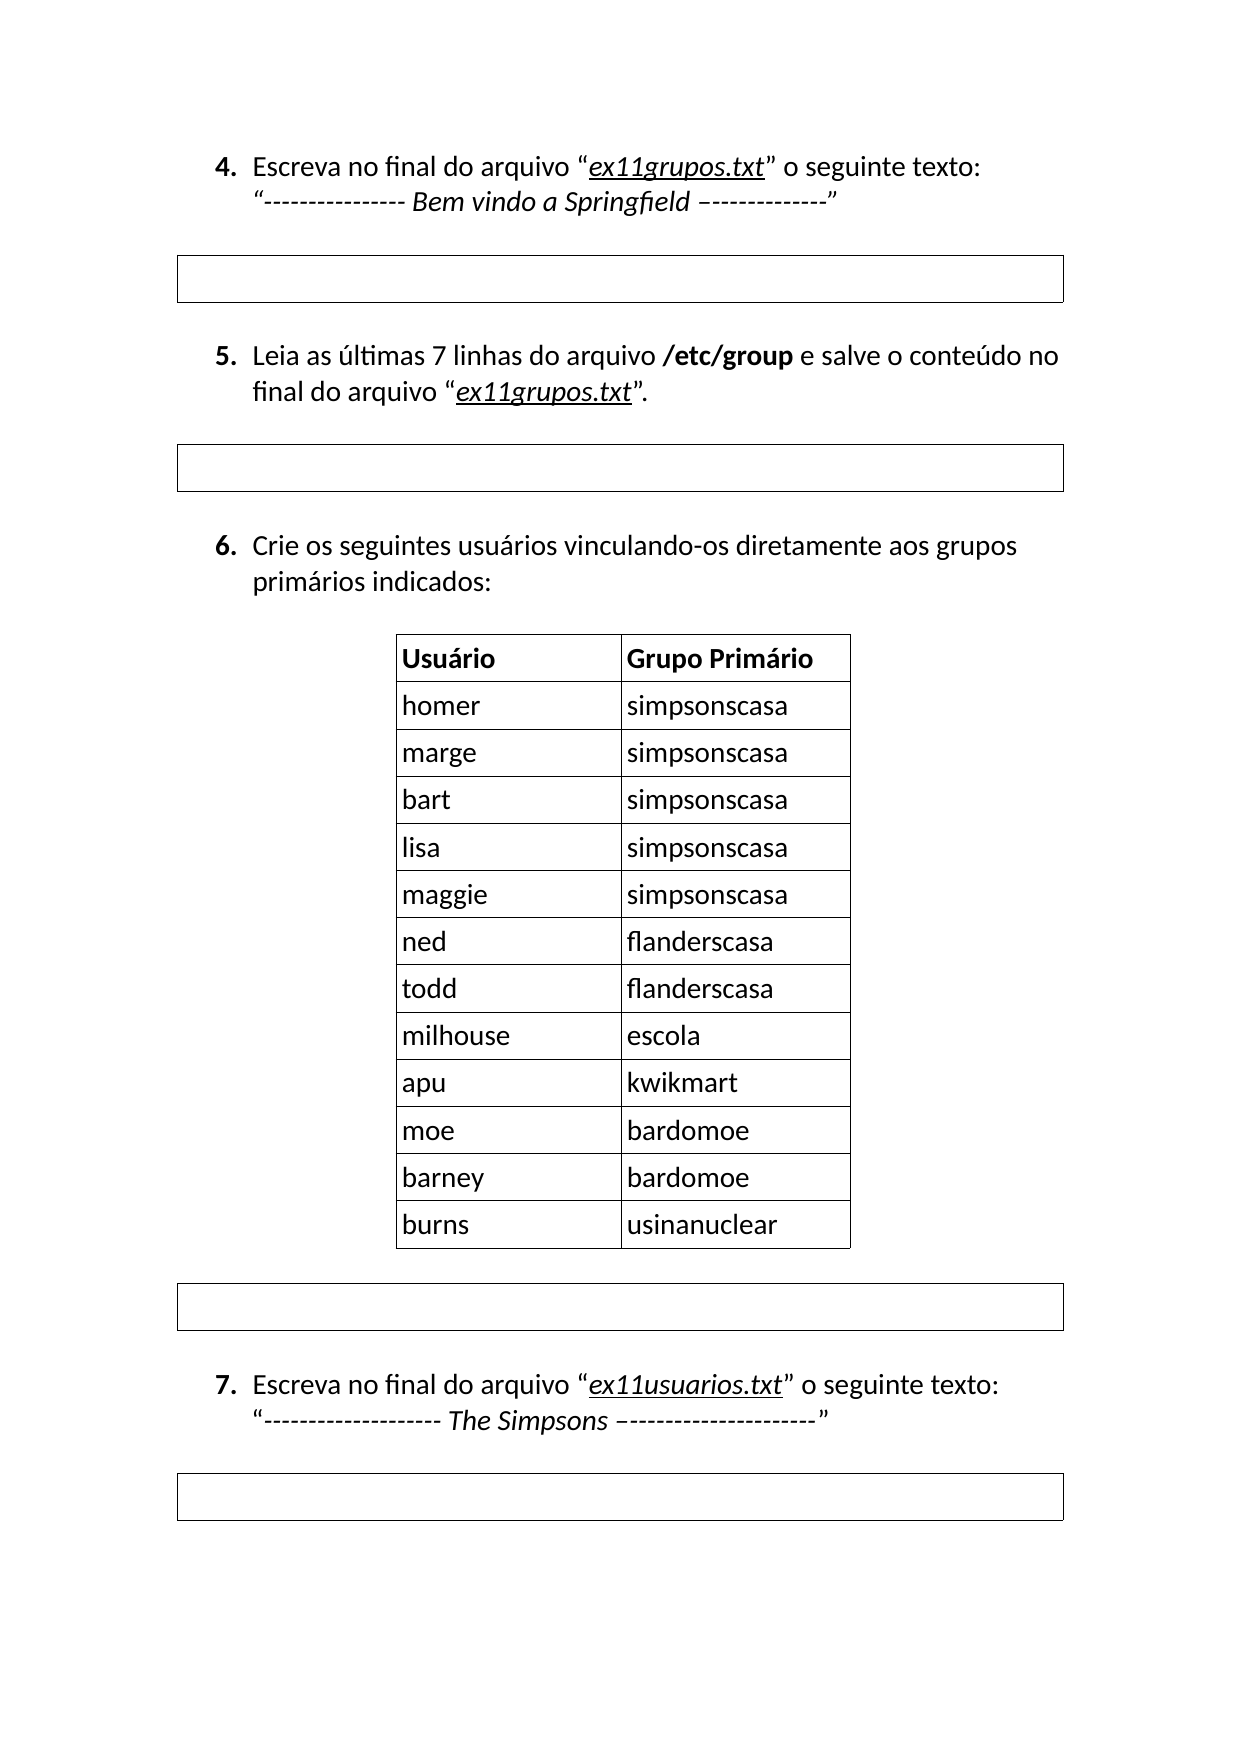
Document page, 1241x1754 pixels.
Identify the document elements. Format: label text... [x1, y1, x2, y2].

list Crie os seguintes usuários vinculando-os diretamente aos grupos primários indicados: [215, 527, 1063, 598]
table_cell apu [397, 1060, 621, 1106]
table_cell marge [397, 730, 621, 776]
table_cell simpsonscasa [622, 871, 850, 917]
list Leia as últimas 7 linhas do arquivo /etc/group e salve o conteúdo no final do arquivo “ex11grupos.txt”. [215, 337, 1063, 409]
table_cell milhouse [397, 1013, 621, 1059]
table_cell flanderscasa [622, 965, 850, 1012]
table_cell usinanuclear [622, 1201, 850, 1247]
text “---------------- Bem vindo a Springfield –-------------” [177, 183, 1063, 219]
table_cell moe [397, 1107, 621, 1153]
table_cell maggie [397, 871, 621, 917]
table_cell simpsonscasa [622, 824, 850, 870]
text “-------------------- The Simpsons –---------------------” [177, 1402, 1063, 1437]
table_cell homer [397, 682, 621, 728]
table_header [178, 1474, 1063, 1520]
table_header [178, 445, 1063, 491]
list Escreva no final do arquivo “ex11grupos.txt” o seguinte texto: [215, 148, 1063, 183]
table_header Usuário [397, 635, 621, 681]
table_cell flanderscasa [622, 918, 850, 964]
table_cell simpsonscasa [622, 777, 850, 823]
table_cell burns [397, 1201, 621, 1247]
table_header Grupo Primário [622, 635, 850, 681]
table_header [178, 1284, 1063, 1330]
table_cell lisa [397, 824, 621, 870]
table_cell escola [622, 1013, 850, 1059]
table_cell bardomoe [622, 1154, 850, 1200]
table_cell simpsonscasa [622, 730, 850, 776]
table_cell ned [397, 918, 621, 964]
table_cell kwikmart [622, 1060, 850, 1106]
table_cell todd [397, 965, 621, 1012]
table_cell bardomoe [622, 1107, 850, 1153]
table_cell barney [397, 1154, 621, 1200]
table_header [178, 256, 1063, 302]
table_cell simpsonscasa [622, 682, 850, 728]
list Escreva no final do arquivo “ex11usuarios.txt” o seguinte texto: [215, 1366, 1063, 1402]
table_cell bart [397, 777, 621, 823]
